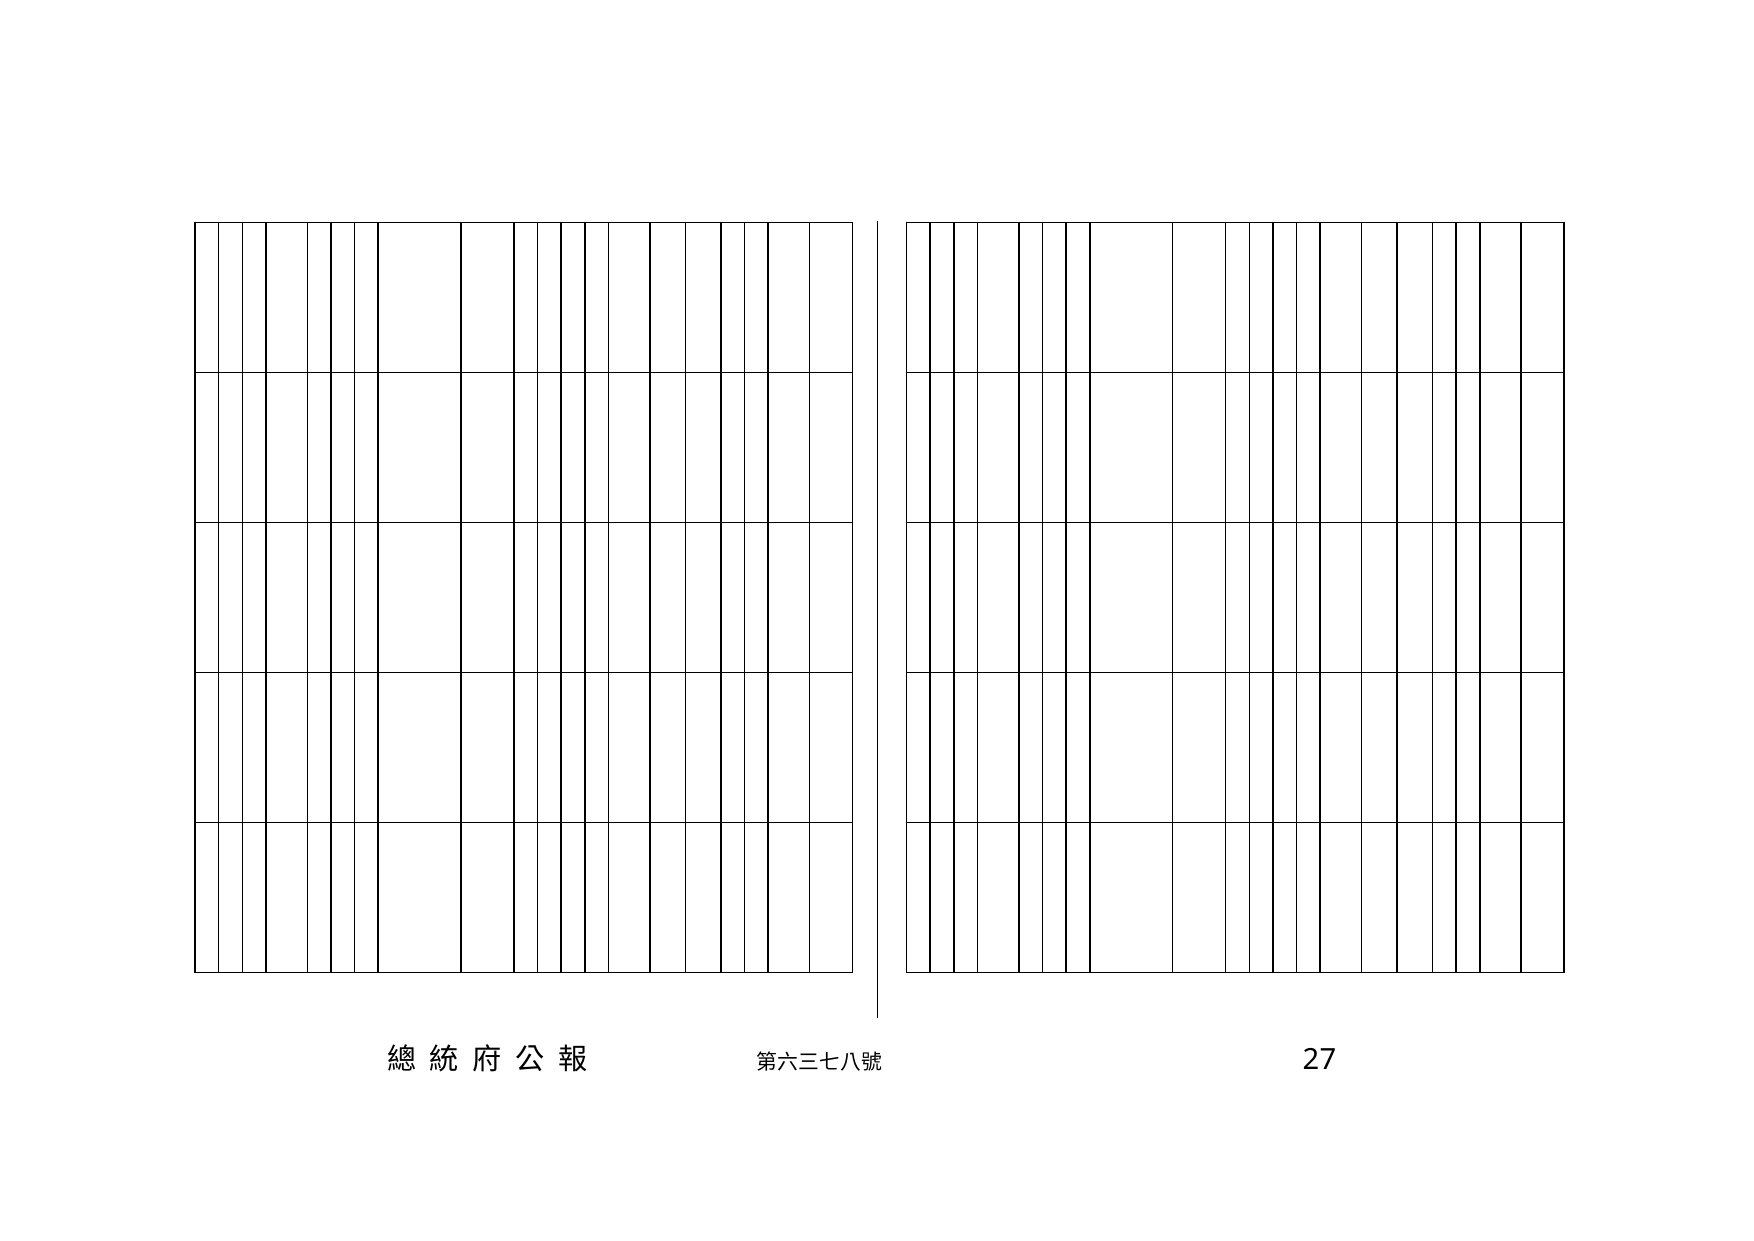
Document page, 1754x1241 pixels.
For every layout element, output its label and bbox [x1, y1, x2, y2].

table_cell [515, 523, 537, 672]
table_cell [196, 823, 218, 972]
table_cell [1398, 673, 1432, 822]
table_cell [462, 373, 513, 522]
table_cell [538, 523, 560, 672]
table_cell [219, 373, 242, 522]
table_cell [1522, 523, 1563, 672]
table_cell [609, 823, 649, 972]
table_cell [1226, 223, 1249, 372]
table_cell [243, 523, 265, 672]
table_cell [1091, 823, 1172, 972]
table_cell [1321, 523, 1361, 672]
table_cell [1457, 673, 1479, 822]
table_cell [1297, 523, 1319, 672]
table_cell [931, 523, 953, 672]
table_cell [219, 223, 242, 372]
table_cell [745, 523, 767, 672]
table_cell [562, 523, 584, 672]
table_cell [1067, 223, 1089, 372]
table_cell [196, 373, 218, 522]
table_cell [1362, 373, 1396, 522]
table_cell [562, 223, 584, 372]
table_cell [955, 673, 977, 822]
table_cell [1173, 373, 1225, 522]
table_cell [810, 823, 852, 972]
table_cell [379, 373, 460, 522]
table_cell [955, 523, 977, 672]
table_cell [609, 223, 649, 372]
table_cell [745, 373, 767, 522]
table_cell [267, 823, 307, 972]
table_cell [686, 673, 720, 822]
table_cell [978, 523, 1018, 672]
table_cell [1274, 523, 1296, 672]
table_cell [745, 823, 767, 972]
table_cell [243, 823, 265, 972]
table_cell [586, 223, 608, 372]
table_cell [586, 523, 608, 672]
table_cell [651, 673, 685, 822]
table_cell [515, 823, 537, 972]
table_cell [196, 673, 218, 822]
table_cell [1091, 673, 1172, 822]
table_cell [1481, 373, 1520, 522]
table_cell [1457, 523, 1479, 672]
table_cell [462, 223, 513, 372]
table_cell [1274, 673, 1296, 822]
table_cell [1173, 223, 1225, 372]
table_cell [196, 223, 218, 372]
table_cell [562, 373, 584, 522]
table_cell [686, 523, 720, 672]
table_cell [1250, 673, 1272, 822]
table_cell [907, 223, 929, 372]
table_cell [1226, 523, 1249, 672]
table_cell [1067, 373, 1089, 522]
table_cell [1362, 823, 1396, 972]
table_cell [931, 373, 953, 522]
table_cell [1173, 673, 1225, 822]
table_cell [1433, 823, 1455, 972]
table_cell [1250, 373, 1272, 522]
table_cell [1020, 373, 1042, 522]
table_cell [1398, 523, 1432, 672]
table_cell [267, 223, 307, 372]
table_cell [1481, 223, 1520, 372]
table_cell [1481, 823, 1520, 972]
table_cell [1297, 373, 1319, 522]
table_cell [651, 523, 685, 672]
table_cell [462, 823, 513, 972]
table_cell [1226, 673, 1249, 822]
table_cell [462, 673, 513, 822]
table_cell [907, 523, 929, 672]
table_cell [810, 373, 852, 522]
table_cell [722, 373, 744, 522]
table_cell [955, 223, 977, 372]
table_cell [978, 823, 1018, 972]
table_cell [1250, 523, 1272, 672]
table_cell [769, 223, 809, 372]
table_cell [1274, 823, 1296, 972]
table_cell [332, 823, 354, 972]
table_cell [1522, 823, 1563, 972]
table_cell [907, 673, 929, 822]
table_cell [267, 523, 307, 672]
table_cell [243, 223, 265, 372]
table_cell [722, 523, 744, 672]
table_cell [1433, 673, 1455, 822]
table_cell [1020, 823, 1042, 972]
table_cell [219, 523, 242, 672]
table_cell [332, 673, 354, 822]
table_cell [308, 373, 330, 522]
table_cell [332, 523, 354, 672]
table_cell [1274, 373, 1296, 522]
table_cell [1091, 523, 1172, 672]
table_cell [609, 373, 649, 522]
table_cell [609, 523, 649, 672]
table_cell [1481, 523, 1520, 672]
table_cell [219, 673, 242, 822]
table_cell [745, 673, 767, 822]
table_cell [1226, 823, 1249, 972]
table_cell [1481, 673, 1520, 822]
table_cell [1297, 673, 1319, 822]
table_cell [586, 673, 608, 822]
table_cell [1020, 523, 1042, 672]
table_cell [1043, 223, 1065, 372]
table_cell [538, 823, 560, 972]
table_cell [308, 523, 330, 672]
table_cell [219, 823, 242, 972]
table_cell [907, 373, 929, 522]
table_cell [722, 673, 744, 822]
table_cell [308, 223, 330, 372]
table_cell [1173, 823, 1225, 972]
table_cell [515, 673, 537, 822]
table_cell [745, 223, 767, 372]
table_cell [955, 823, 977, 972]
table_cell [538, 373, 560, 522]
table_cell [1522, 373, 1563, 522]
table_cell [379, 523, 460, 672]
table_cell [355, 523, 377, 672]
table_cell [978, 223, 1018, 372]
table_cell [196, 523, 218, 672]
table_cell [1457, 823, 1479, 972]
table_cell [243, 673, 265, 822]
table_cell [562, 673, 584, 822]
table_cell [355, 373, 377, 522]
table_cell [1321, 823, 1361, 972]
table_cell [1398, 823, 1432, 972]
table_cell [810, 223, 852, 372]
table_cell [769, 823, 809, 972]
table_cell [931, 673, 953, 822]
table_cell [769, 673, 809, 822]
table_cell [379, 673, 460, 822]
table_cell [243, 373, 265, 522]
table_cell [1043, 523, 1065, 672]
table_cell [1043, 673, 1065, 822]
table_cell [769, 523, 809, 672]
table_cell [931, 823, 953, 972]
table_cell [651, 823, 685, 972]
table_cell [332, 223, 354, 372]
table_cell [355, 823, 377, 972]
table_cell [1457, 223, 1479, 372]
table_cell [686, 373, 720, 522]
table_cell [379, 223, 460, 372]
table_cell [722, 823, 744, 972]
table_cell [1433, 373, 1455, 522]
table_cell [586, 373, 608, 522]
table_cell [955, 373, 977, 522]
table_cell [810, 673, 852, 822]
table_cell [308, 673, 330, 822]
table_cell [1043, 823, 1065, 972]
table_cell [515, 223, 537, 372]
table_cell [978, 373, 1018, 522]
table_cell [1091, 373, 1172, 522]
table_cell [1433, 223, 1455, 372]
table_cell [1362, 673, 1396, 822]
table_cell [1020, 673, 1042, 822]
table_cell [1250, 223, 1272, 372]
table_cell [562, 823, 584, 972]
table_cell [379, 823, 460, 972]
table_cell [978, 673, 1018, 822]
table_cell [609, 673, 649, 822]
table_cell [515, 373, 537, 522]
table_cell [267, 373, 307, 522]
table_cell [722, 223, 744, 372]
table_cell [1274, 223, 1296, 372]
table_cell [1321, 673, 1361, 822]
table_cell [1020, 223, 1042, 372]
table_cell [1321, 223, 1361, 372]
table_cell [1321, 373, 1361, 522]
table_cell [308, 823, 330, 972]
table_cell [931, 223, 953, 372]
table_cell [686, 823, 720, 972]
table_cell [1433, 523, 1455, 672]
table_cell [1297, 823, 1319, 972]
table_cell [1522, 673, 1563, 822]
table_cell [651, 373, 685, 522]
table_cell [1173, 523, 1225, 672]
table_cell [267, 673, 307, 822]
table_cell [1226, 373, 1249, 522]
table_cell [1362, 223, 1396, 372]
table_cell [332, 373, 354, 522]
table_cell [1362, 523, 1396, 672]
table_cell [651, 223, 685, 372]
table_cell [769, 373, 809, 522]
table_cell [1522, 223, 1563, 372]
table_cell [1250, 823, 1272, 972]
table_cell [538, 223, 560, 372]
table_cell [1067, 523, 1089, 672]
table_cell [586, 823, 608, 972]
table_cell [1457, 373, 1479, 522]
table_cell [1398, 223, 1432, 372]
table_cell [538, 673, 560, 822]
table_cell [686, 223, 720, 372]
table_cell [1067, 823, 1089, 972]
table_cell [1091, 223, 1172, 372]
table_cell [1297, 223, 1319, 372]
table_cell [1067, 673, 1089, 822]
table_cell [810, 523, 852, 672]
table_cell [1043, 373, 1065, 522]
table_cell [907, 823, 929, 972]
table_cell [1398, 373, 1432, 522]
table_cell [462, 523, 513, 672]
table_cell [355, 673, 377, 822]
table_cell [355, 223, 377, 372]
